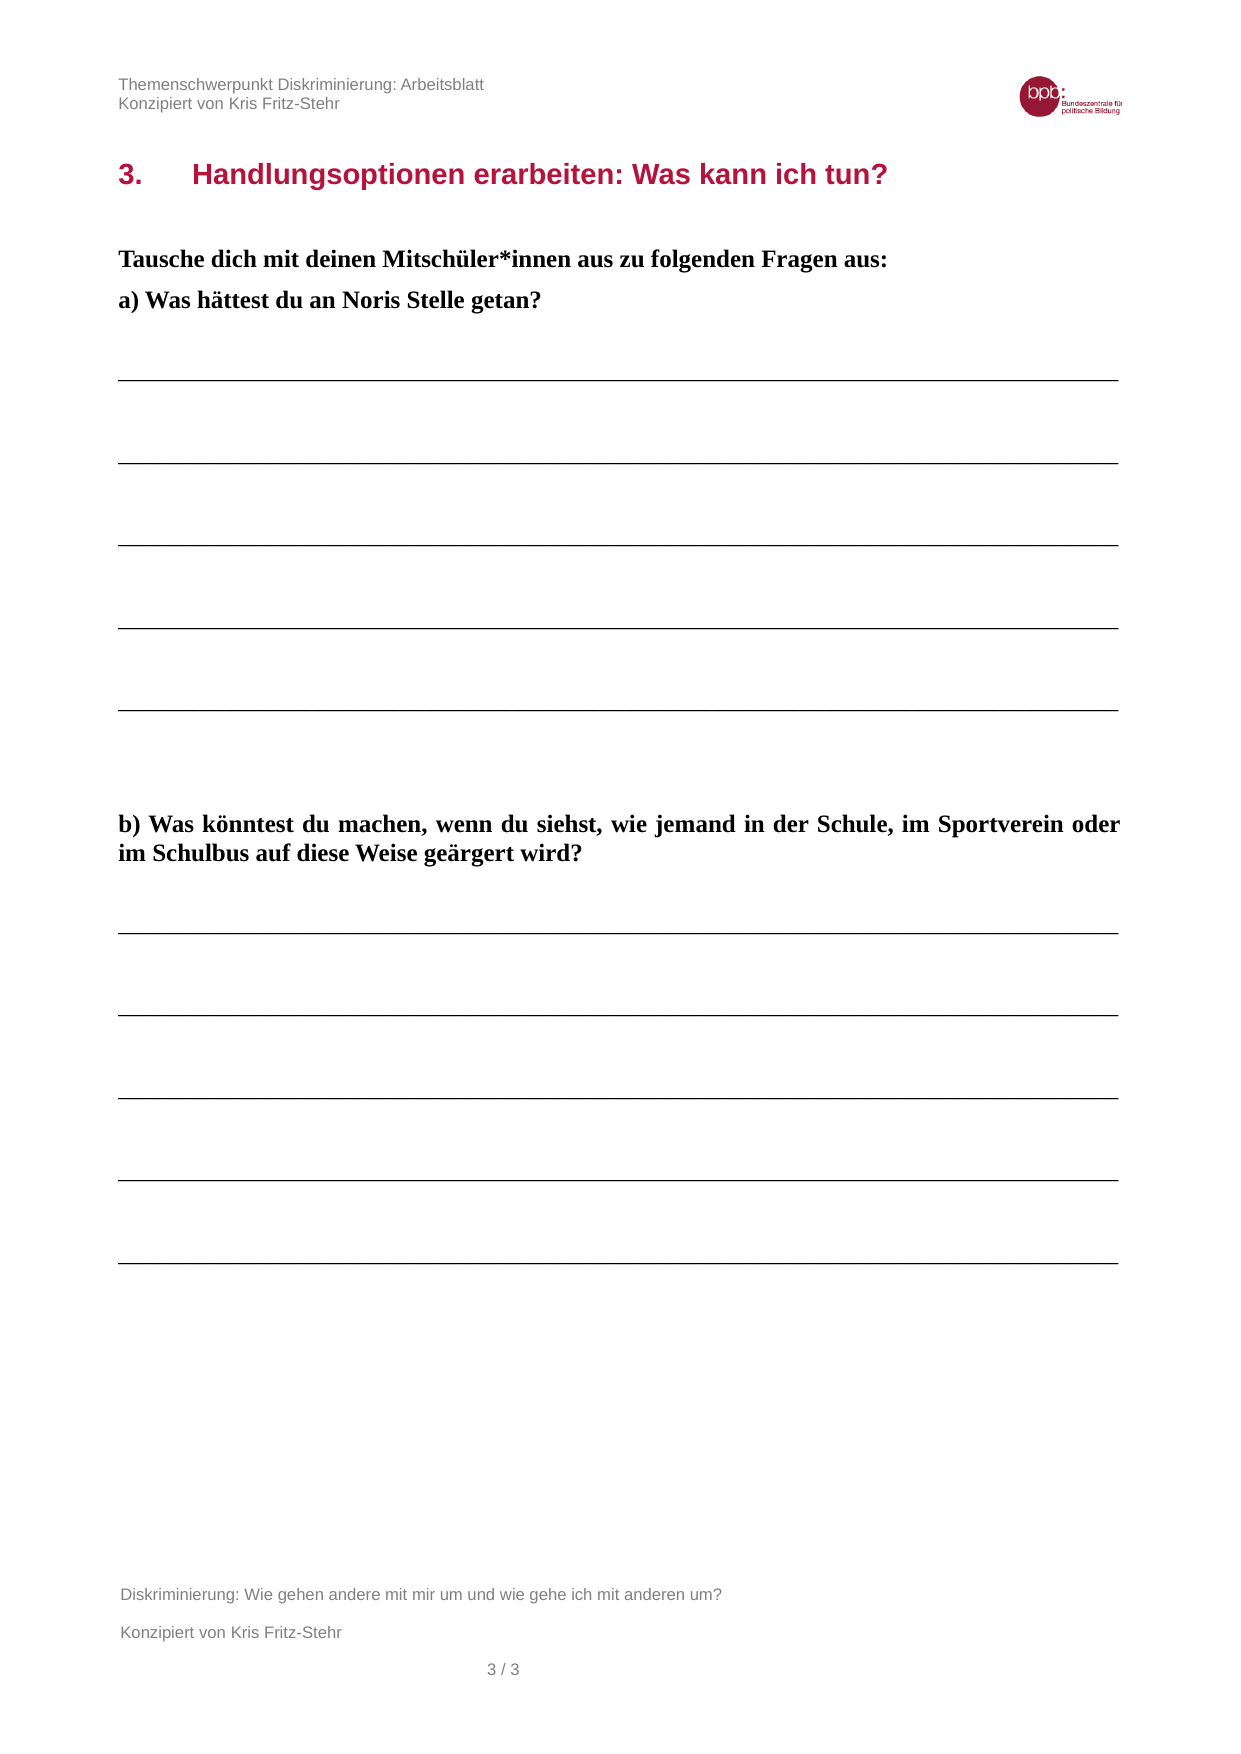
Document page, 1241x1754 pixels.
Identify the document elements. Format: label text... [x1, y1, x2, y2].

text ________________________________________________________________________________ [118, 356, 1122, 384]
text ________________________________________________________________________________ [118, 521, 1122, 549]
text 3. Handlungsoptionen erarbeiten: Was kann ich tun? [118, 157, 1122, 191]
text ________________________________________________________________________________ [118, 1073, 1122, 1102]
text Tausche dich mit deinen Mitschüler*innen aus zu folgenden Fragen aus: [118, 244, 1122, 273]
text ________________________________________________________________________________ [118, 991, 1122, 1019]
text a) Was hättest du an Noris Stelle getan? [118, 286, 1122, 314]
text ________________________________________________________________________________ [118, 603, 1122, 632]
text ________________________________________________________________________________ [118, 908, 1122, 937]
picture [1019, 76, 1123, 117]
text ________________________________________________________________________________ [118, 1156, 1122, 1184]
text b) Was könntest du machen, wenn du siehst, wie jemand in der Schule, im Sportverein oder im Schulbus auf diese Weise geärgert wird? [118, 809, 1122, 867]
text ________________________________________________________________________________ [118, 1238, 1122, 1267]
text ________________________________________________________________________________ [118, 686, 1122, 714]
text ________________________________________________________________________________ [118, 438, 1122, 467]
